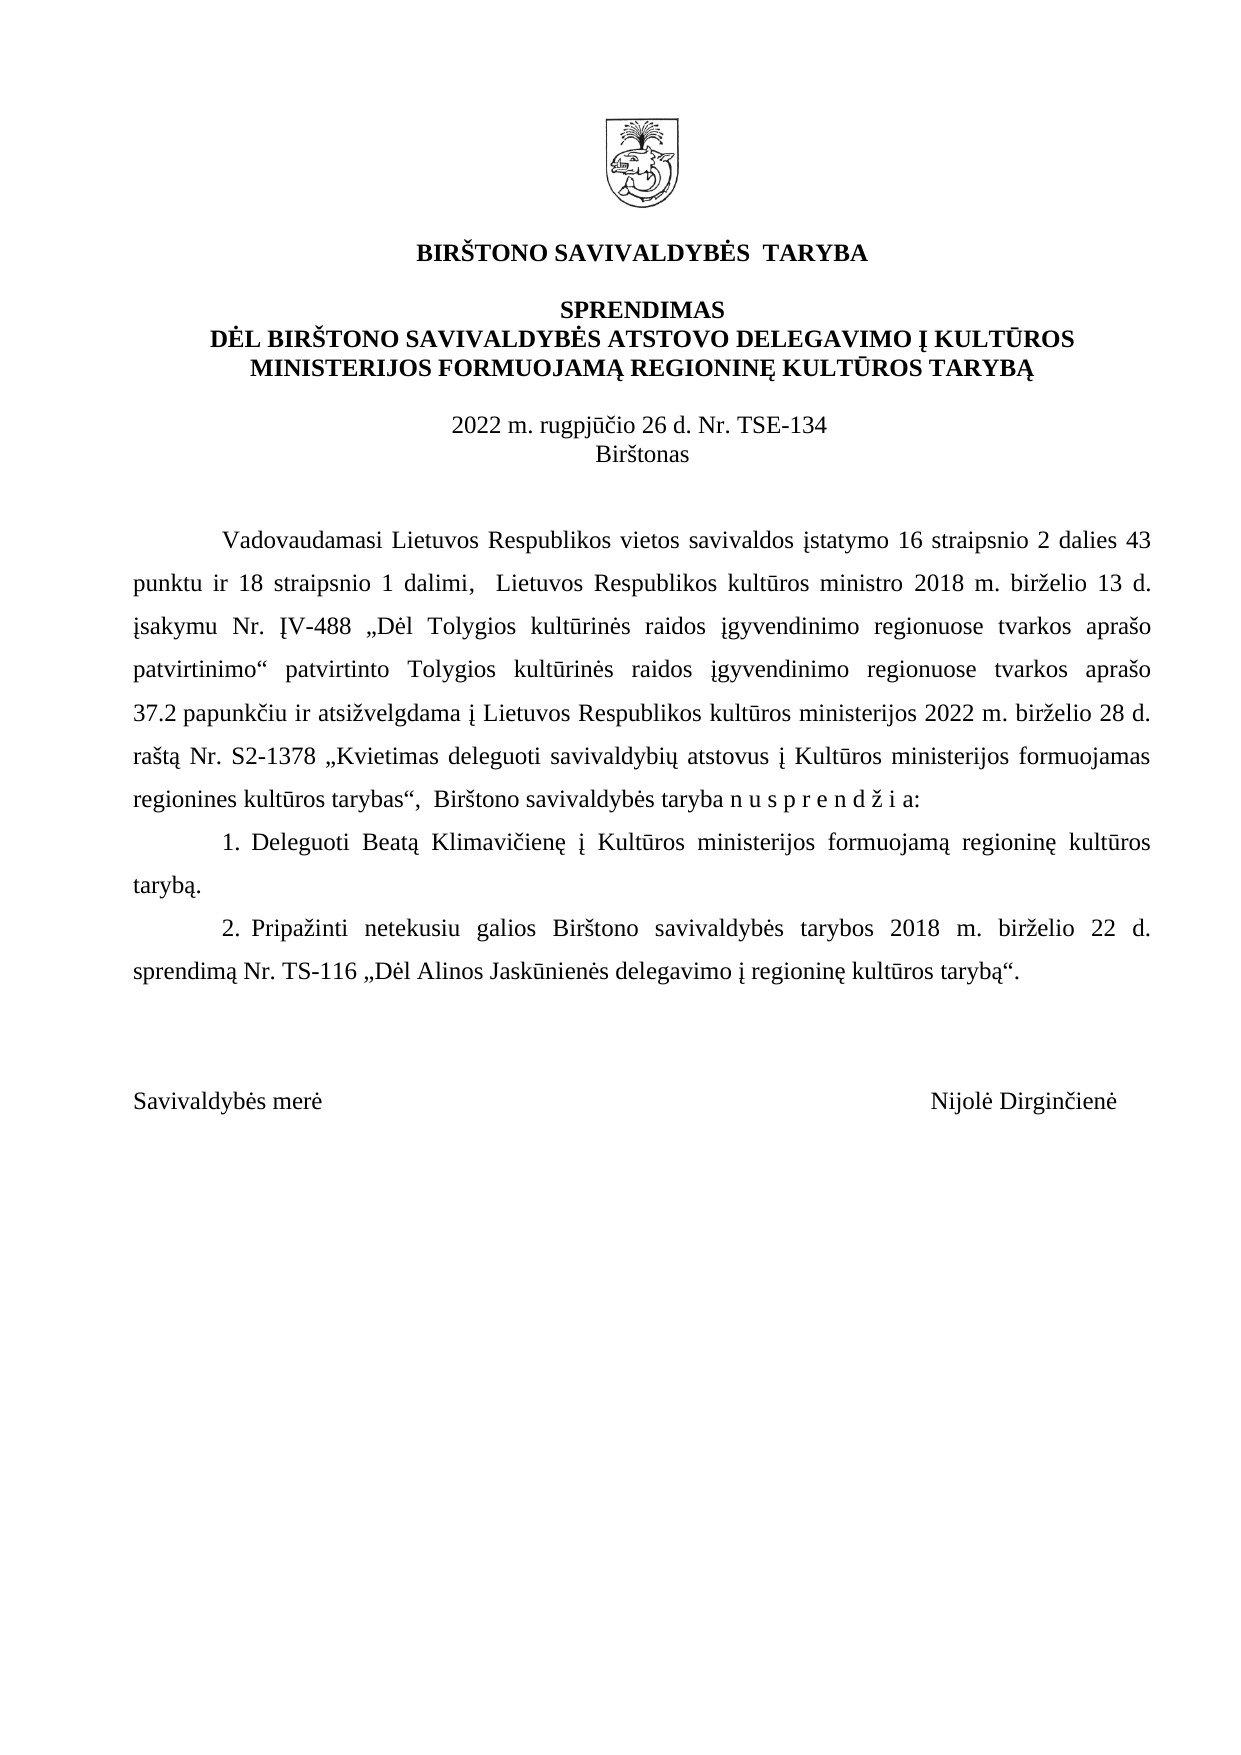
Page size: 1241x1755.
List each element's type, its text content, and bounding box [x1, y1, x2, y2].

text 1. Deleguoti Beatą Klimavičienę į Kultūros ministerijos formuojamą regioninę kultūros tarybą. [133, 827, 1152, 899]
text DĖL BIRŠTONO SAVIVALDYBĖS ATSTOVO DELEGAVIMO Į KULTŪROS MINISTERIJOS FORMUOJAMĄ REGIONINĘ KULTŪROS TARYBĄ [133, 324, 1152, 381]
text Savivaldybės merė Nijolė Dirginčienė [133, 1086, 1152, 1114]
text 2022 m. rugpjūčio 26 d. Nr. TSE-134 [133, 410, 1152, 439]
text sprendimas [133, 295, 1152, 324]
subtitle BIRŠTONO SAVIVALDYBĖS TARYBA [133, 238, 1152, 266]
text 2. Pripažinti netekusiu galios Birštono savivaldybės tarybos 2018 m. birželio 22 d. sprendimą Nr. TS-116 „Dėl Alinos Jaskūnienės delegavimo į regioninę kultūros tarybą“. [133, 913, 1152, 985]
text Birštonas [133, 439, 1152, 468]
text Vadovaudamasi Lietuvos Respublikos vietos savivaldos įstatymo 16 straipsnio 2 dalies 43 punktu ir 18 straipsnio 1 dalimi, Lietuvos Respublikos kultūros ministro 2018 m. birželio 13 d. įsakymu Nr. ĮV-488 „Dėl Tolygios kultūrinės raidos įgyvendinimo regionuose tvarkos aprašo patvirtinimo“ patvirtinto Tolygios kultūrinės raidos įgyvendinimo regionuose tvarkos aprašo 37.2 papunkčiu ir atsižvelgdama į Lietuvos Respublikos kultūros ministerijos 2022 m. birželio 28 d. raštą Nr. S2-1378 „Kvietimas deleguoti savivaldybių atstovus į Kultūros ministerijos formuojamas regionines kultūros tarybas“, Birštono savivaldybės taryba nusprendžia: [133, 525, 1152, 813]
